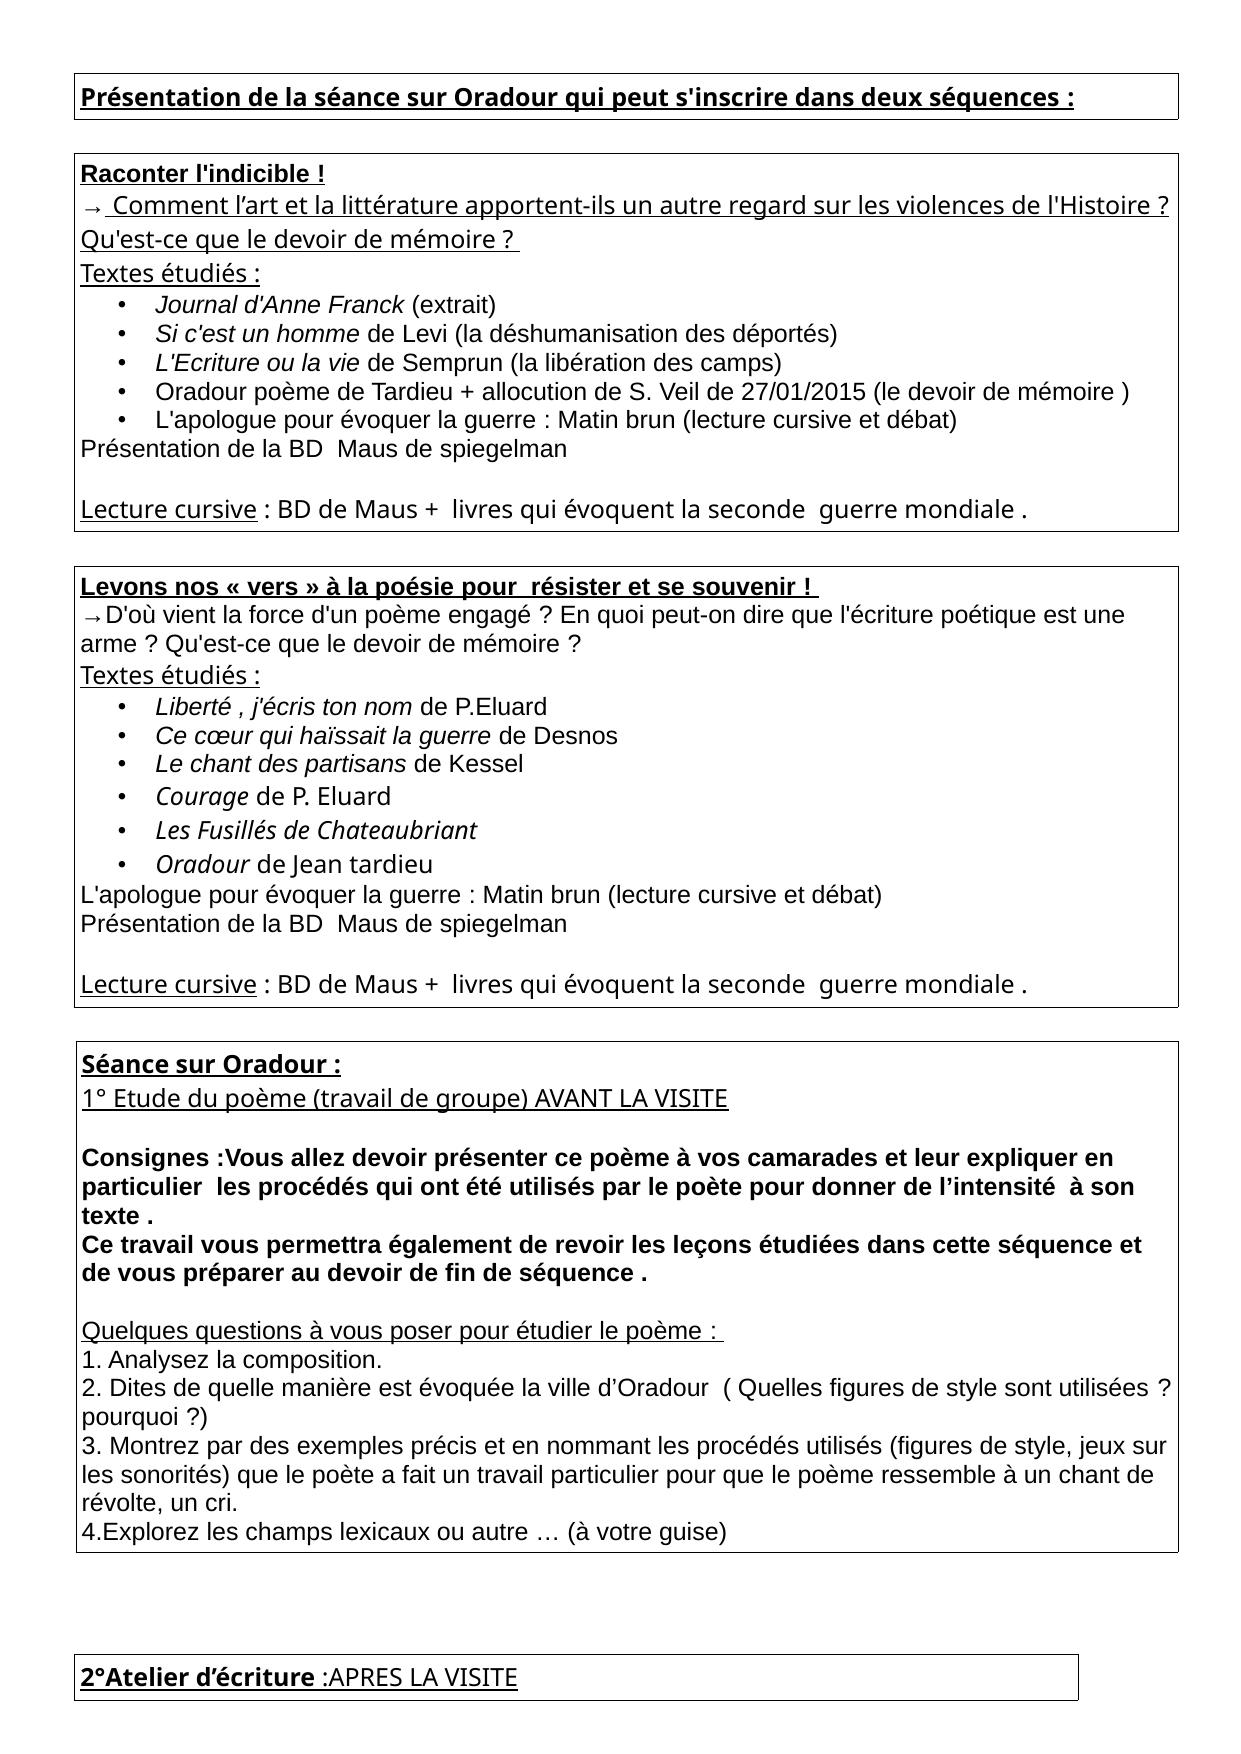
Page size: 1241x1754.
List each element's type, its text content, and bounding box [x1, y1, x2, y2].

table_header 2°Atelier d’écriture :APRES LA VISITE Consignes : A partir d’un mot (Oradour, révolte, horreur, émotion...) écrivez un poème en acrostiche (il faut écrire le mot à la verticale et commencer vos vers par les lettres de ce mot. (Voir exemple : Adieu, Poèmes à Lou d'Apollinaire ) Vous devez écrire soit un poème lyrique (permettant d’exprimer les sentiments ressentis lors de cette visite..) soit un poème engagé (dans lequel vous allez exprimer votre révolte, votre colère face à ce que vous avez vu) Utilisez les procédés vus en classe permettant de donner de l'intensité à votre poème (voir fiche récapitulative) [75, 1655, 1078, 1699]
table_header Levons nos « vers » à la poésie pour résister et se souvenir ! →D'où vient la force d'un poème engagé ? En quoi peut-on dire que l'écriture poétique est une arme ? Qu'est-ce que le devoir de mémoire ? Textes étudiés : Liberté , j'écris ton nom de P.Eluard Ce cœur qui haïssait la guerre de Desnos Le chant des partisans de Kessel Courage de P. Eluard Les Fusillés de Chateaubriant Oradour de Jean tardieu L'apologue pour évoquer la guerre : Matin brun (lecture cursive et débat) Présentation de la BD Maus de spiegelman Lecture cursive : BD de Maus + livres qui évoquent la seconde guerre mondiale . [75, 567, 1178, 1007]
table_header Présentation de la séance sur Oradour qui peut s'inscrire dans deux séquences : [75, 74, 1178, 119]
table_header Raconter l'indicible ! → Comment l’art et la littérature apportent-ils un autre regard sur les violences de l'Histoire ? Qu'est-ce que le devoir de mémoire ? Textes étudiés : Journal d'Anne Franck (extrait) Si c'est un homme de Levi (la déshumanisation des déportés) L'Ecriture ou la vie de Semprun (la libération des camps) Oradour poème de Tardieu + allocution de S. Veil de 27/01/2015 (le devoir de mémoire ) L'apologue pour évoquer la guerre : Matin brun (lecture cursive et débat) Présentation de la BD Maus de spiegelman Lecture cursive : BD de Maus + livres qui évoquent la seconde guerre mondiale . [75, 154, 1178, 531]
table_header Séance sur Oradour : 1° Etude du poème (travail de groupe) AVANT LA VISITE Consignes :Vous allez devoir présenter ce poème à vos camarades et leur expliquer en particulier les procédés qui ont été utilisés par le poète pour donner de l’intensité à son texte . Ce travail vous permettra également de revoir les leçons étudiées dans cette séquence et de vous préparer au devoir de fin de séquence . Quelques questions à vous poser pour étudier le poème : 1. Analysez la composition. 2. Dites de quelle manière est évoquée la ville d’Oradour ( Quelles figures de style sont utilisées ?pourquoi ?) 3. Montrez par des exemples précis et en nommant les procédés utilisés (figures de style, jeux sur les sonorités) que le poète a fait un travail particulier pour que le poème ressemble à un chant de révolte, un cri. 4.Explorez les champs lexicaux ou autre … (à votre guise) [77, 1042, 1178, 1552]
